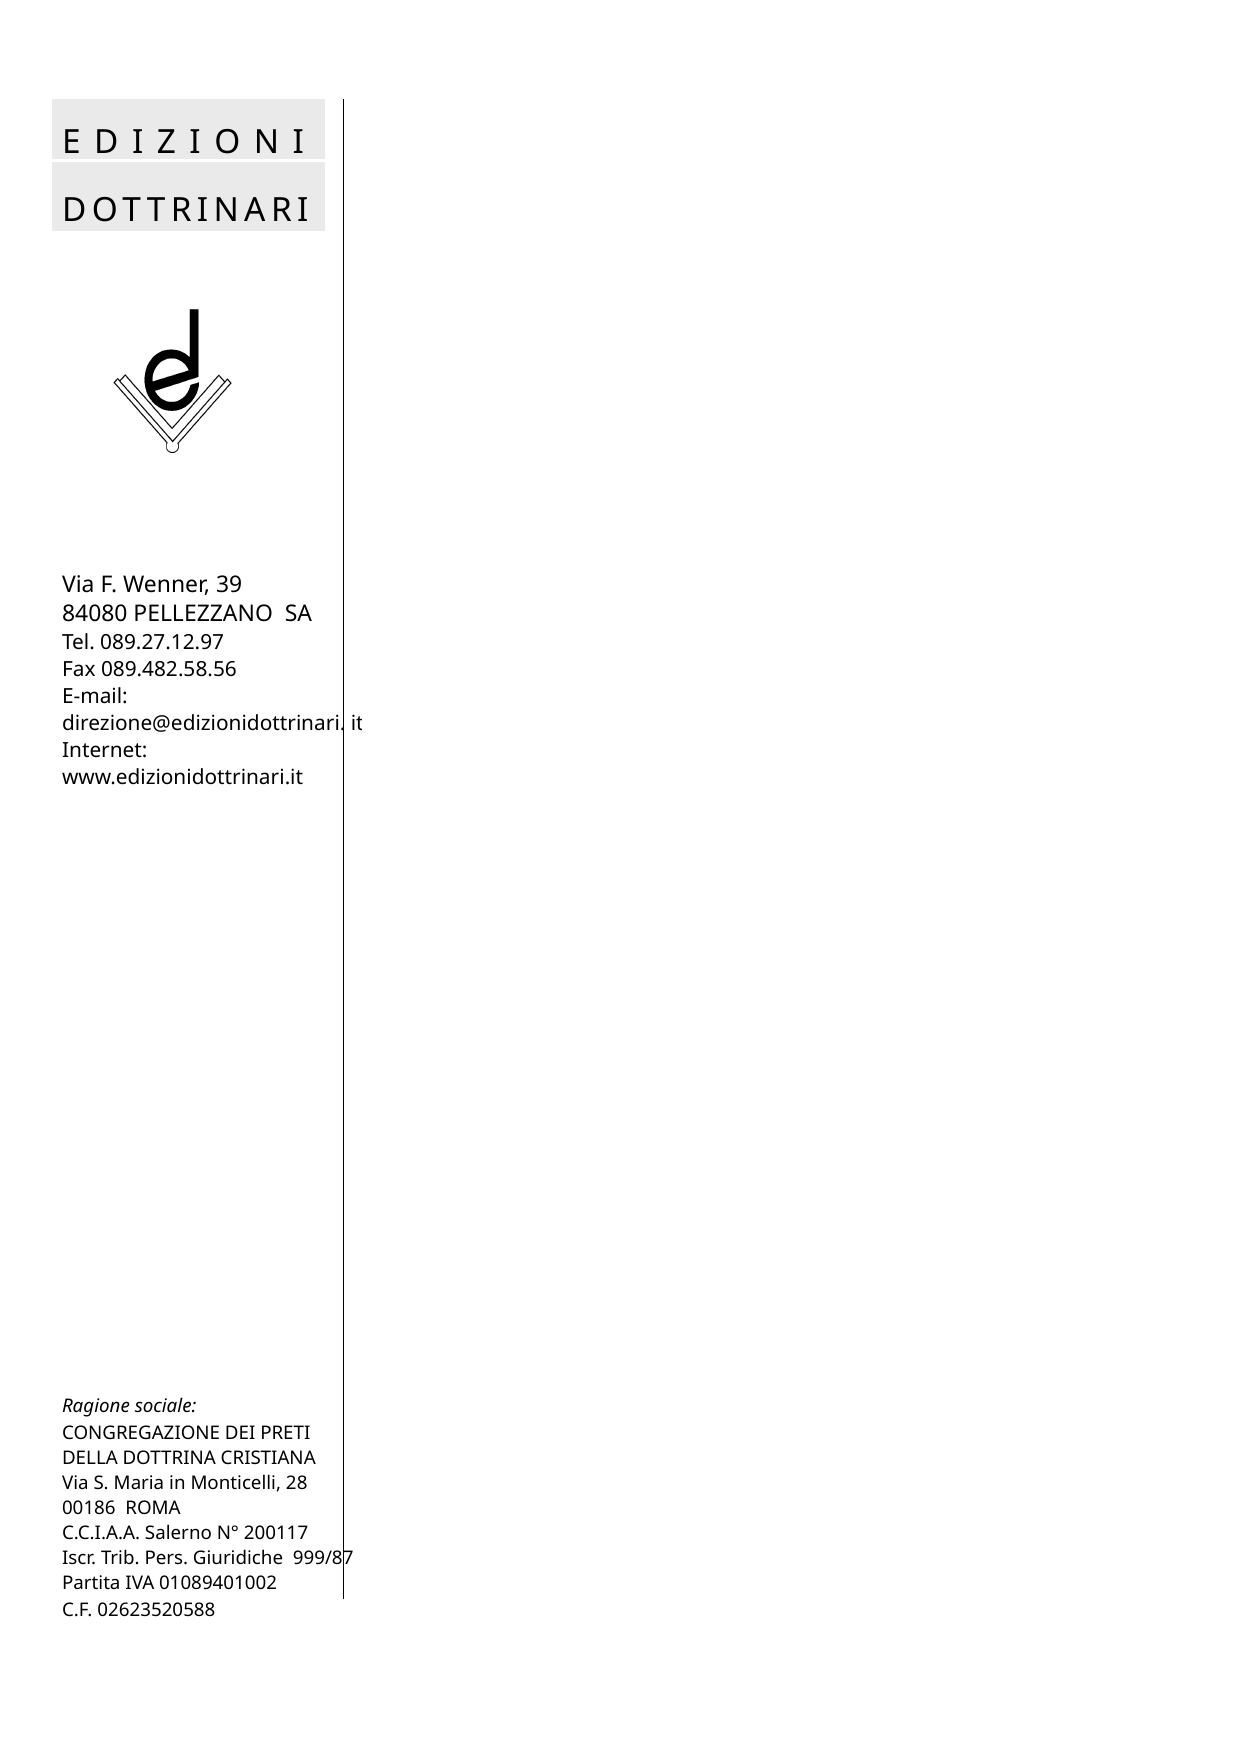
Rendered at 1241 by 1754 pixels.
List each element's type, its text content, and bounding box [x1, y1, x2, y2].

text Partita IVA 01089401002 [62, 1569, 343, 1594]
text EDIZIONI [325, 118, 343, 163]
text [344, 598, 362, 628]
text 00186 ROMA [62, 1494, 343, 1519]
text [344, 569, 362, 598]
text direzione@edizionidottrinari. [62, 709, 343, 736]
text [344, 1494, 362, 1519]
text DOTTRINARI [62, 186, 343, 232]
text 84080 PELLEZZANO SA [62, 598, 343, 628]
text [344, 682, 362, 709]
text E-mail: [62, 682, 343, 709]
text Via F. Wenner, 39 [62, 569, 343, 598]
text Internet: [62, 736, 343, 763]
text CONGREGAZIONE DEI PRETI [62, 1419, 343, 1444]
text Ragione sociale: [62, 1386, 343, 1419]
text DELLA DOTTRINA CRISTIANA [62, 1444, 343, 1469]
text Tel. 089.27.12.97 [62, 628, 343, 655]
text [344, 736, 362, 763]
text Via S. Maria in Monticelli, 28 [62, 1469, 343, 1494]
text it [344, 709, 362, 736]
picture [113, 308, 233, 455]
text C.F. 02623520588 [62, 1594, 474, 1621]
text [344, 186, 362, 232]
text [344, 1386, 362, 1419]
text [344, 628, 362, 655]
text C.C.I.A.A. Salerno N° 200117 [62, 1519, 343, 1544]
text Iscr. Trib. Pers. Giuridiche 999/87 [62, 1544, 343, 1569]
text www.edizionidottrinari.it [62, 763, 343, 790]
text EDIZIONI [344, 118, 362, 163]
text Fax 089.482.58.56 [62, 655, 343, 682]
text [344, 655, 362, 682]
